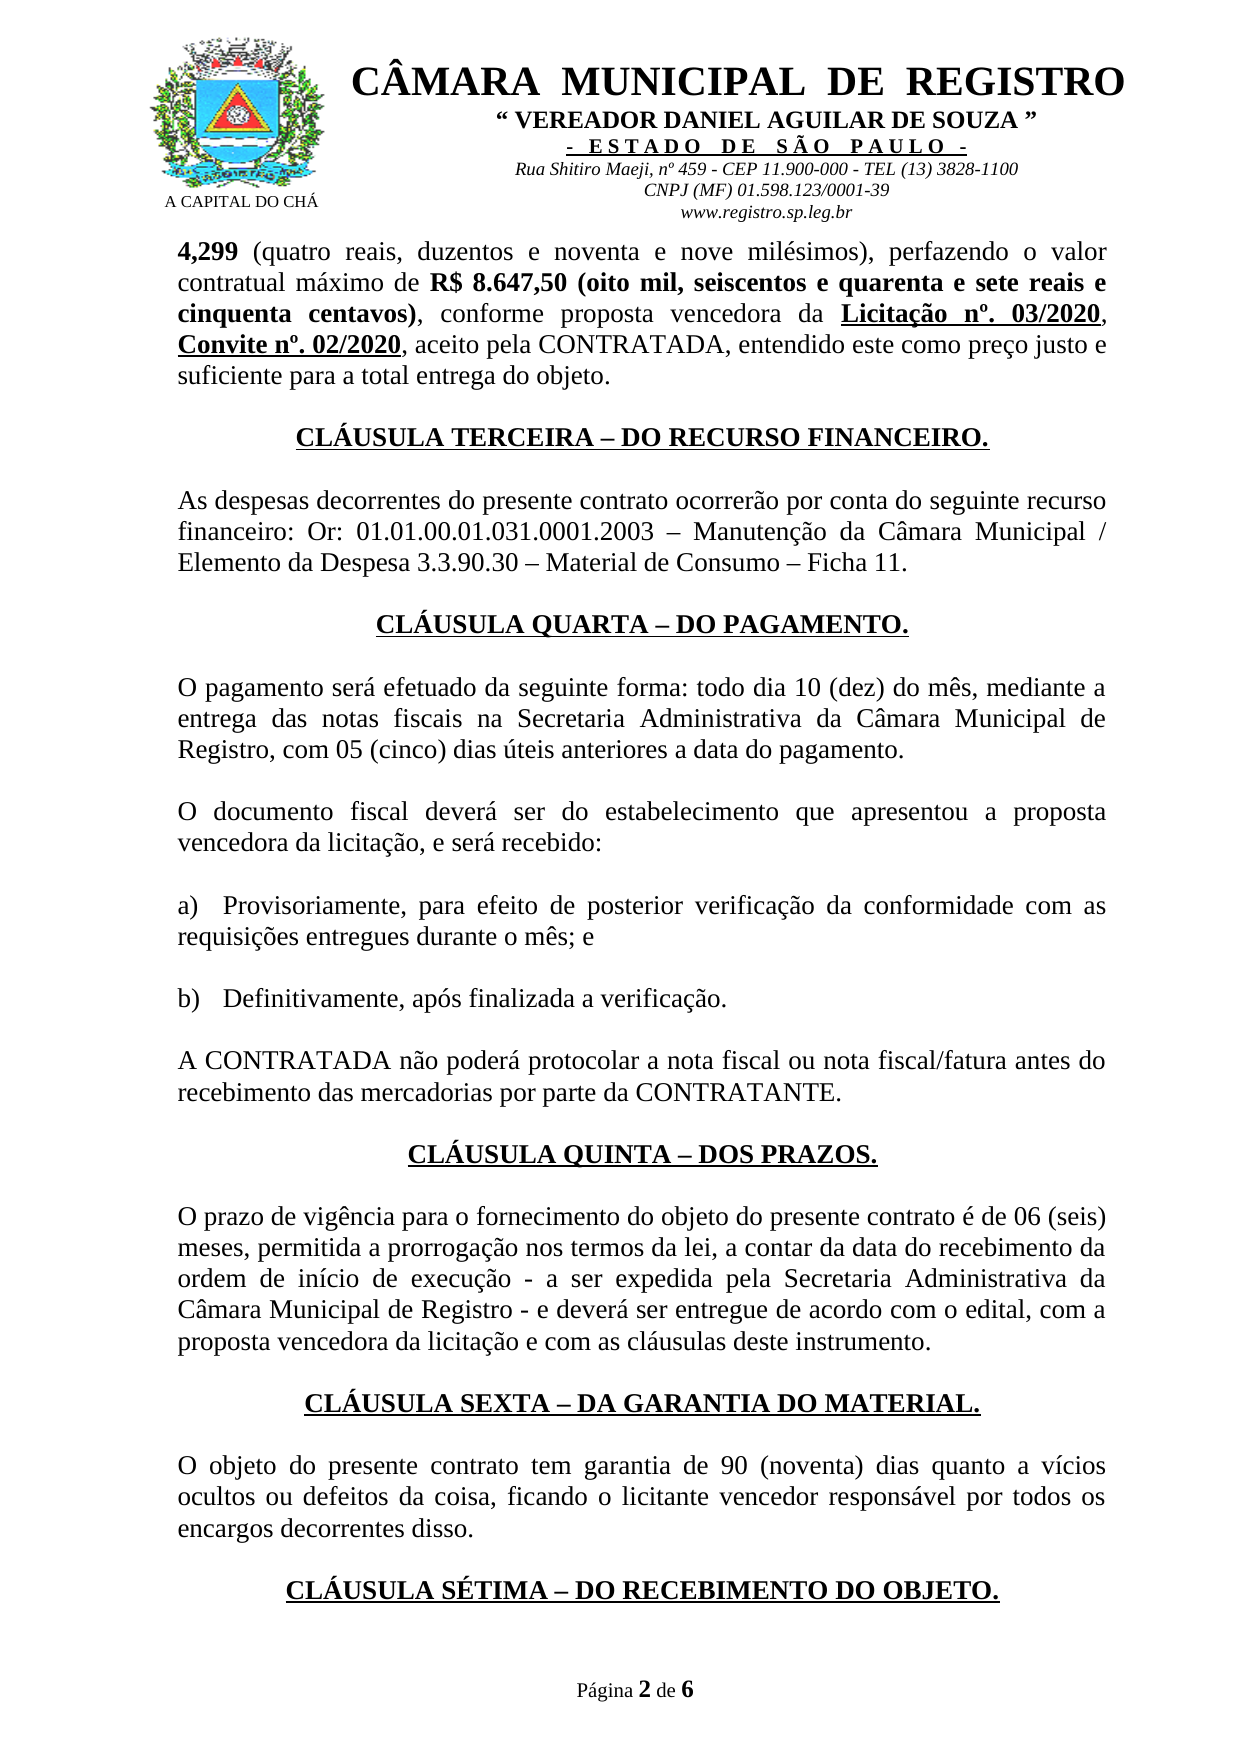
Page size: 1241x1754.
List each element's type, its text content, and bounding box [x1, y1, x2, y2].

text A CONTRATADA não poderá protocolar a nota fiscal ou nota fiscal/fatura antes do recebimento das mercadorias por parte da CONTRATANTE. [177, 1044, 1107, 1107]
subtitle CLÁUSULA SÉTIMA – DO RECEBIMENTO DO OBJETO. [177, 1574, 1107, 1605]
subtitle CLÁUSULA SEXTA – DA GARANTIA DO MATERIAL. [177, 1387, 1107, 1418]
text O prazo de vigência para o fornecimento do objeto do presente contrato é de 06 (seis) meses, permitida a prorrogação nos termos da lei, a contar da data do recebimento da ordem de início de execução - a ser expedida pela Secretaria Administrativa da Câmara Municipal de Registro - e deverá ser entregue de acordo com o edital, com a proposta vencedora da licitação e com as cláusulas deste instrumento. [177, 1200, 1107, 1356]
subtitle CLÁUSULA QUINTA – DOS PRAZOS. [177, 1138, 1107, 1169]
text 4,299 (quatro reais, duzentos e noventa e nove milésimos), perfazendo o valor contratual máximo de R$ 8.647,50 (oito mil, seiscentos e quarenta e sete reais e cinquenta centavos), conforme proposta vencedora da Licitação nº. 03/2020, Convite nº. 02/2020, aceito pela CONTRATADA, entendido este como preço justo e suficiente para a total entrega do objeto. [177, 235, 1107, 390]
subtitle CLÁUSULA QUARTA – DO PAGAMENTO. [177, 608, 1107, 639]
list Definitivamente, após finalizada a verificação. [177, 982, 1107, 1013]
text O pagamento será efetuado da seguinte forma: todo dia 10 (dez) do mês, mediante a entrega das notas fiscais na Secretaria Administrativa da Câmara Municipal de Registro, com 05 (cinco) dias úteis anteriores a data do pagamento. [177, 671, 1107, 764]
text O objeto do presente contrato tem garantia de 90 (noventa) dias quanto a vícios ocultos ou defeitos da coisa, ficando o licitante vencedor responsável por todos os encargos decorrentes disso. [177, 1449, 1107, 1543]
list Provisoriamente, para efeito de posterior verificação da conformidade com as requisições entregues durante o mês; e [177, 889, 1107, 951]
text As despesas decorrentes do presente contrato ocorrerão por conta do seguinte recurso financeiro: Or: 01.01.00.01.031.0001.2003 – Manutenção da Câmara Municipal / Elemento da Despesa 3.3.90.30 – Material de Consumo – Ficha 11. [177, 484, 1107, 577]
text O documento fiscal deverá ser do estabelecimento que apresentou a proposta vencedora da licitação, e será recebido: [177, 795, 1107, 858]
subtitle CLÁUSULA TERCEIRA – DO RECURSO FINANCEIRO. [177, 422, 1107, 453]
